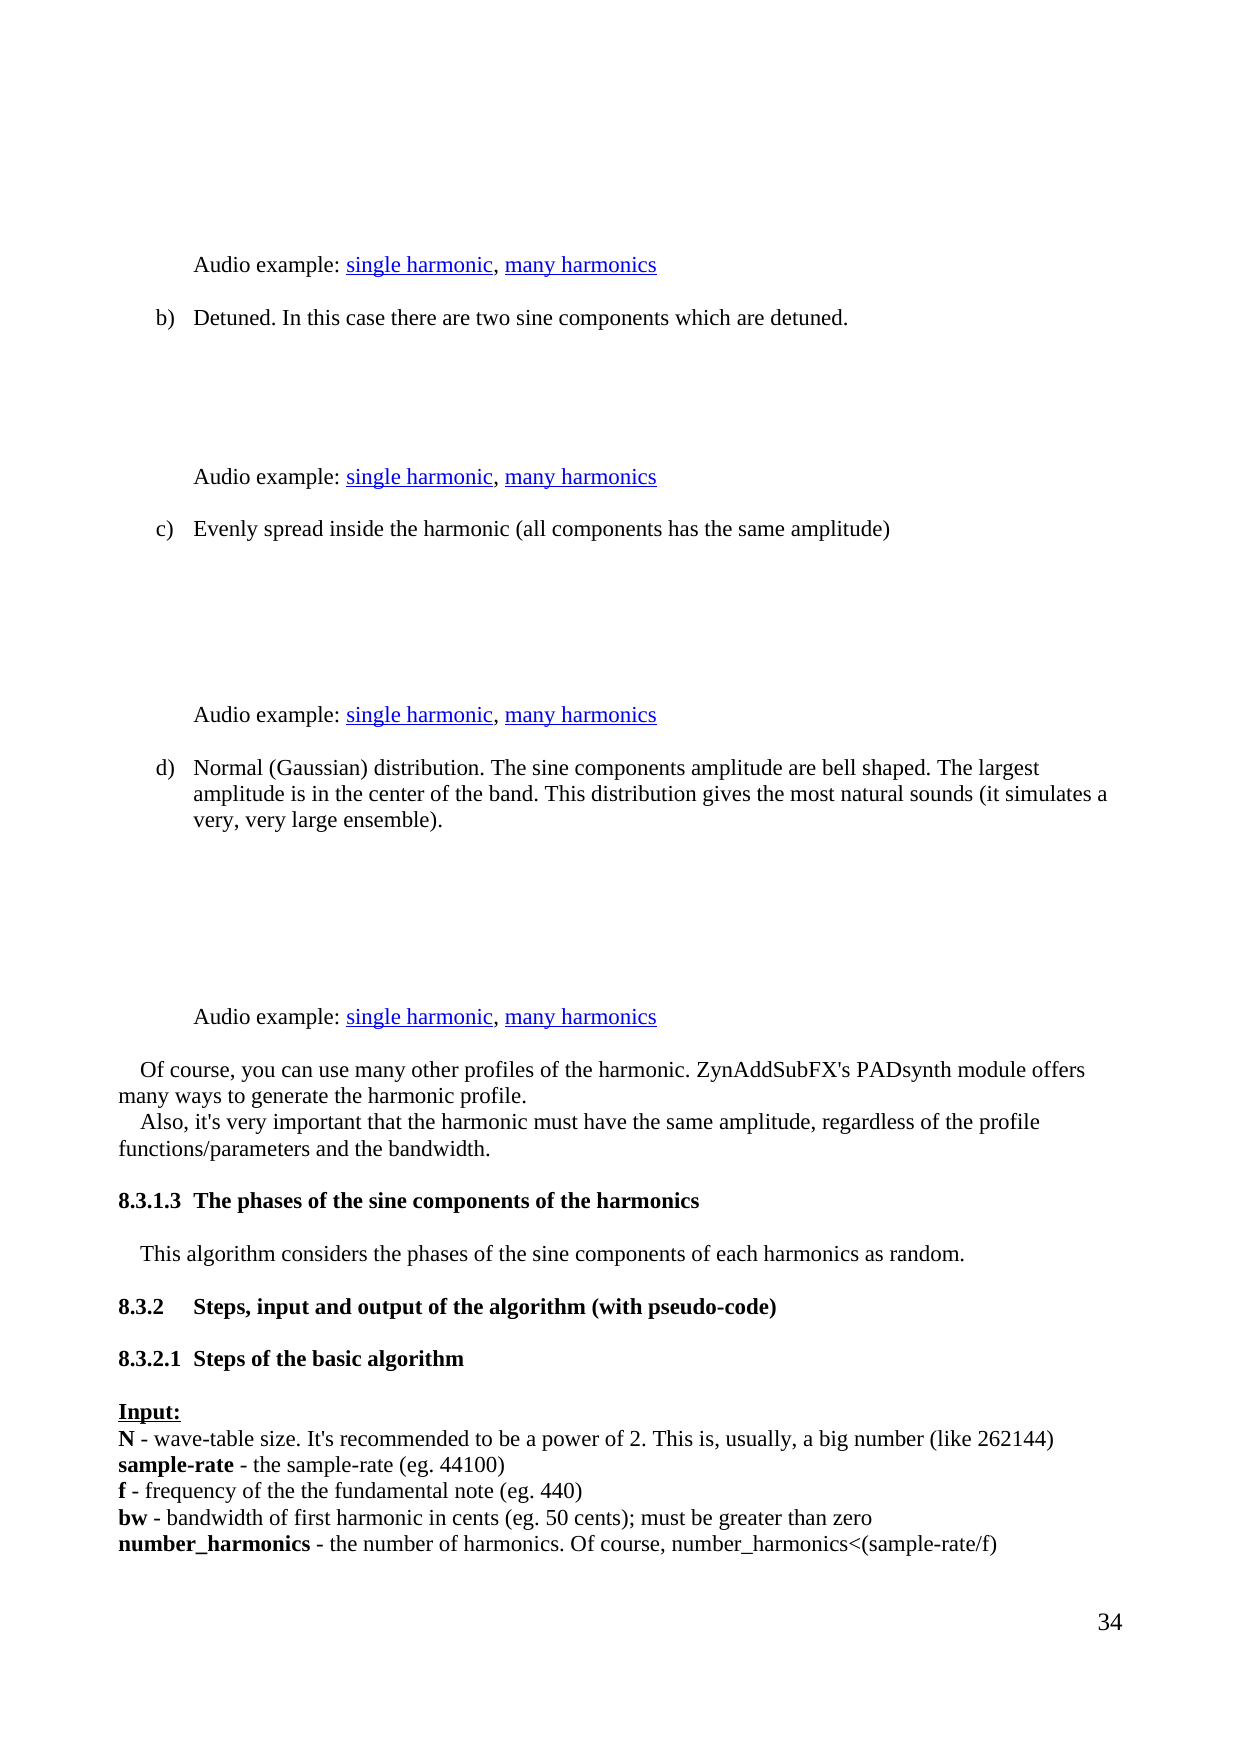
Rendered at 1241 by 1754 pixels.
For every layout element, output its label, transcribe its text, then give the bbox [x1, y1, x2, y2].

list Steps, input and output of the algorithm (with pseudo-code) [118, 1293, 1122, 1319]
text Of course, you can use many other profiles of the harmonic. ZynAddSubFX's PADsynth module offers many ways to generate the harmonic profile. [118, 1056, 1122, 1108]
text This algorithm considers the phases of the sine components of each harmonics as random. [118, 1240, 1122, 1266]
list Detuned. In this case there are two sine components which are detuned. Audio example: single harmonic, many harmonics [156, 304, 1122, 516]
list The phases of the sine components of the harmonics [118, 1187, 1122, 1214]
list Steps of the basic algorithm [118, 1346, 1122, 1398]
list Normal (Gaussian) distribution. The sine components amplitude are bell shaped. The largest amplitude is in the center of the band. This distribution gives the most natural sounds (it simulates a very, very large ensemble). Audio example: single harmonic, many harmonics [156, 754, 1122, 1029]
list Audio example: single harmonic, many harmonics [156, 118, 1122, 304]
text Also, it's very important that the harmonic must have the same amplitude, regardless of the profile functions/parameters and the bandwidth. [118, 1108, 1122, 1161]
list Evenly spread inside the harmonic (all components has the same amplitude) Audio example: single harmonic, many harmonics [156, 516, 1122, 754]
text Input: N - wave-table size. It's recommended to be a power of 2. This is, usually, a big number (like 262144) sample-rate - the sample-rate (eg. 44100) f - frequency of the the fundamental note (eg. 440) bw - bandwidth of first harmonic in cents (eg. 50 cents); must be greater than zero number_harmonics - the number of harmonics. Of course, number_harmonics<(sample-rate/f) [118, 1398, 1122, 1556]
